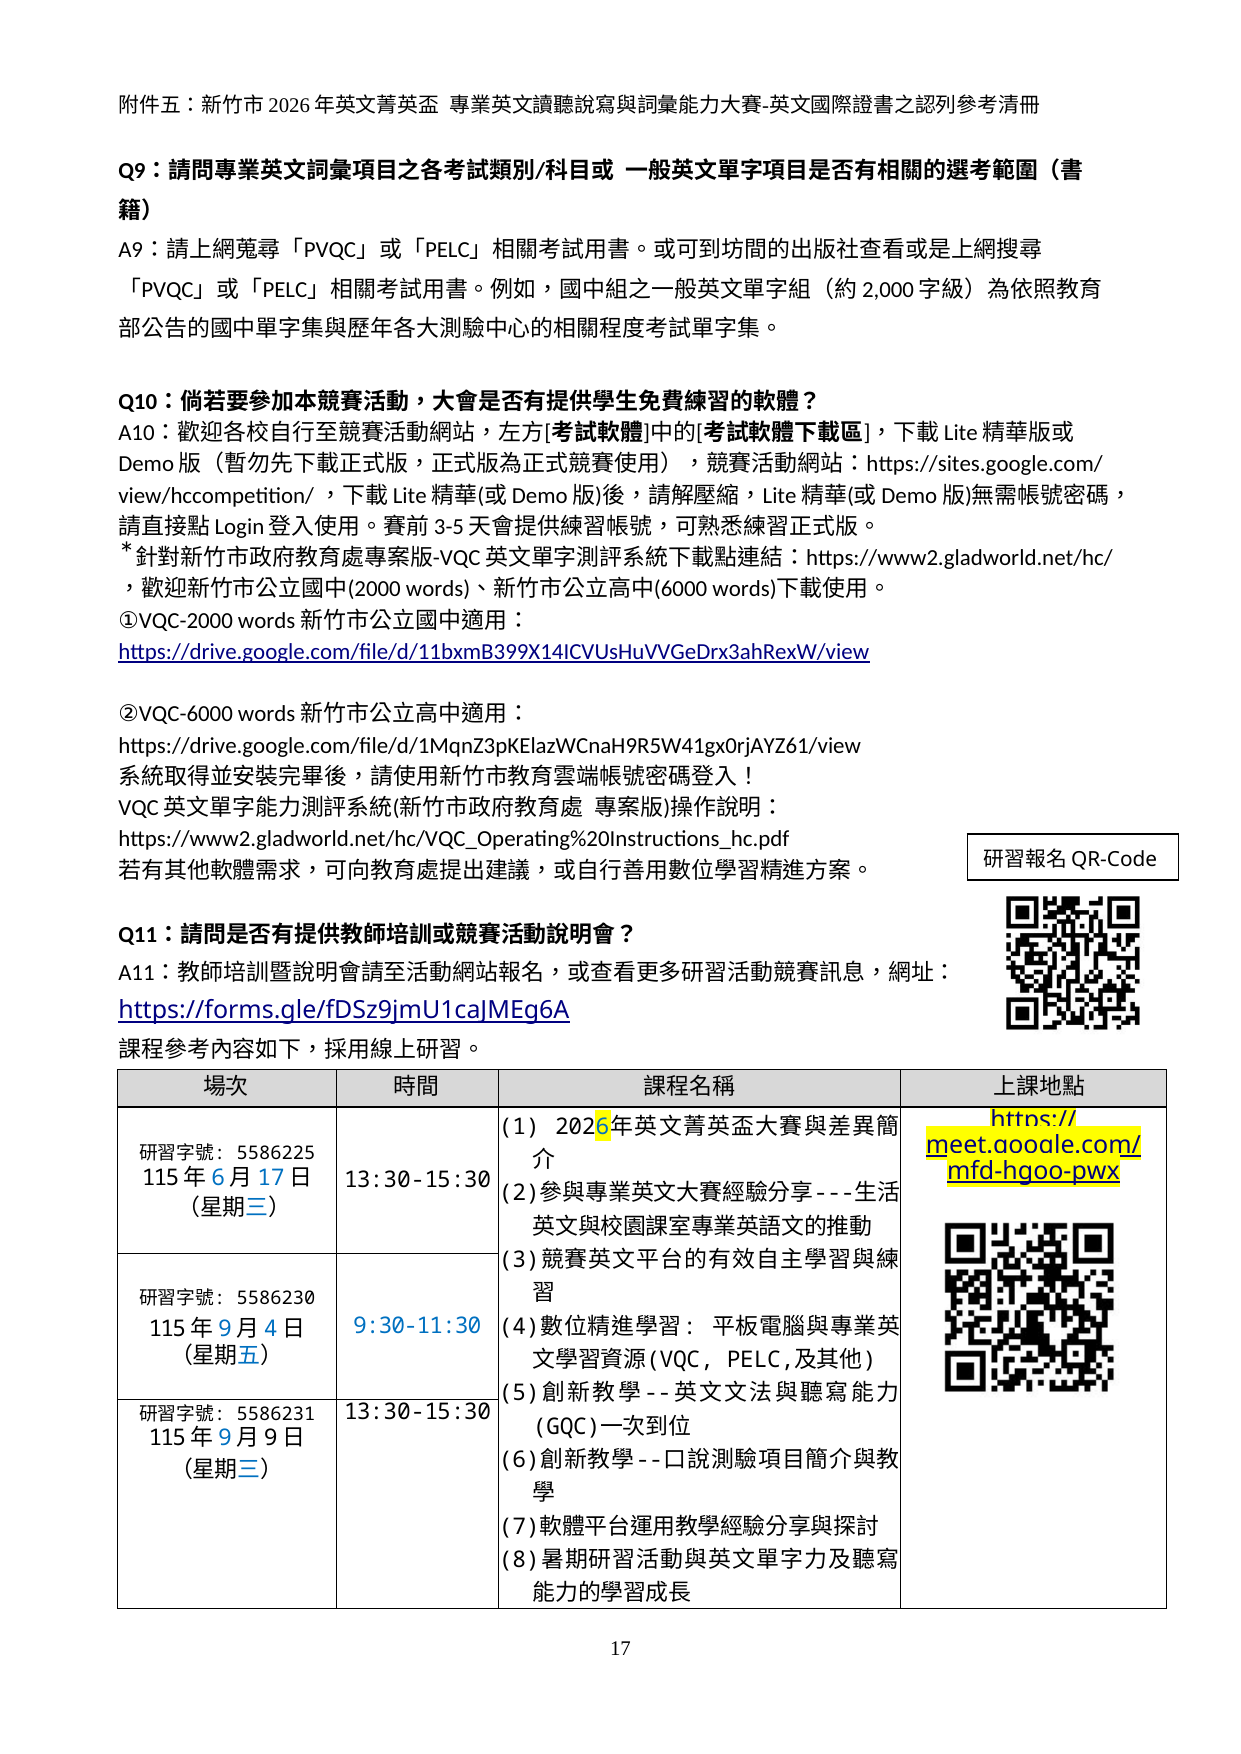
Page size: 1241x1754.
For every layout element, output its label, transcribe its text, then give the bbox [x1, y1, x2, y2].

table_cell 研習字號: 5586230 115年9月4日 （星期五） [118, 1254, 336, 1399]
table_cell 9:30-11:30 [337, 1254, 498, 1399]
text 課程參考內容如下，採用線上研習。 [118, 1031, 1122, 1064]
table_cell 13:30-15:30 [337, 1400, 498, 1607]
text 系統取得並安裝完畢後，請使用新竹市教育雲端帳號密碼登入！ [118, 759, 1122, 791]
text A11：教師培訓暨說明會請至活動網站報名，或查看更多研習活動競賽訊息，網址：https://forms.gle/fDSz9jmU1caJMEg6A [118, 954, 988, 1026]
table_header 場次 [118, 1070, 336, 1106]
table_header 上課地點 [901, 1070, 1166, 1106]
text ②VQC-6000 words 新竹市公立高中適用： [118, 697, 1122, 728]
text ①VQC-2000 words 新竹市公立國中適用： [118, 603, 1122, 634]
text 研習報名QR-Code [983, 842, 1163, 872]
table_header 時間 [337, 1070, 498, 1106]
table_cell 研習字號: 5586225 115年6月17日 （星期三） [118, 1108, 336, 1253]
text https://drive.google.com/file/d/11bxmB399X14ICVUsHuVVGeDrx3ahRexW/view [118, 634, 1122, 666]
text Q11：請問是否有提供教師培訓或競賽活動說明會？ [118, 916, 988, 949]
text 若有其他軟體需求，可向教育處提出建議，或自行善用數位學習精進方案。 [118, 853, 988, 916]
table_cell 13:30-15:30 [337, 1108, 498, 1253]
text A9：請上網蒐尋「PVQC」或「PELC」相關考試用書。或可到坊間的出版社查看或是上網搜尋「PVQC」或「PELC」相關考試用書。例如，國中組之一般英文單字組（約2,000字級）為依照教育部公告的國中單字集與歷年各大測驗中心的相關程度考試單字集。 [118, 226, 1122, 345]
table_header 課程名稱 [499, 1070, 900, 1106]
text https://drive.google.com/file/d/1MqnZ3pKElazWCnaH9R5W41gx0rjAYZ61/view [118, 728, 1122, 759]
table_cell https://meet.google.com/mfd-hgoo-pwx [901, 1108, 1166, 1607]
text A10：歡迎各校自行至競賽活動網站，左方[考試軟體]中的[考試軟體下載區]，下載Lite精華版或Demo版（暫勿先下載正式版，正式版為正式競賽使用），競賽活動網站：https://sites.google.com/view/hccompetition/ ，下載Lite精華(或Demo版)後，請解壓縮，Lite精華(或Demo版)無需帳號密碼，請直接點Login登入使用。賽前3-5天會提供練習帳號，可熟悉練習正式版。 *針對新竹市政府教育處專案版-VQC英文單字測評系統下載點連結：https://www2.gladworld.net/hc/，歡迎新竹市公立國中(2000 words)、新竹市公立高中(6000 words)下載使用。 [118, 416, 1122, 603]
table_cell 研習字號: 5586231 115年9月9日 （星期三） [118, 1400, 336, 1607]
text https://www2.gladworld.net/hc/VQC_Operating%20Instructions_hc.pdf [118, 822, 1122, 853]
text Q9：請問專業英文詞彙項目之各考試類別/科目或 一般英文單字項目是否有相關的選考範圍（書籍） [118, 147, 1122, 226]
text [968, 835, 1178, 879]
text VQC英文單字能力測評系統(新竹市政府教育處 專案版)操作說明： [118, 791, 1122, 822]
text Q10：倘若要參加本競賽活動，大會是否有提供學生免費練習的軟體？ [118, 384, 1122, 416]
table_cell (1) 2026年英文菁英盃大賽與差異簡介 (2)參與專業英文大賽經驗分享---生活英文與校園課室專業英語文的推動 (3)競賽英文平台的有效自主學習與練習 (4)數位精進學習: 平板電腦與專業英文學習資源(VQC, PELC,及其他) (5)創新教學--英文文法與聽寫能力(GQC)一次到位 (6)創新教學--口說測驗項目簡介與教學 (7)軟體平台運用教學經驗分享與探討 (8)暑期研習活動與英文單字力及聽寫能力的學習成長 (9)Q & A [499, 1108, 900, 1607]
